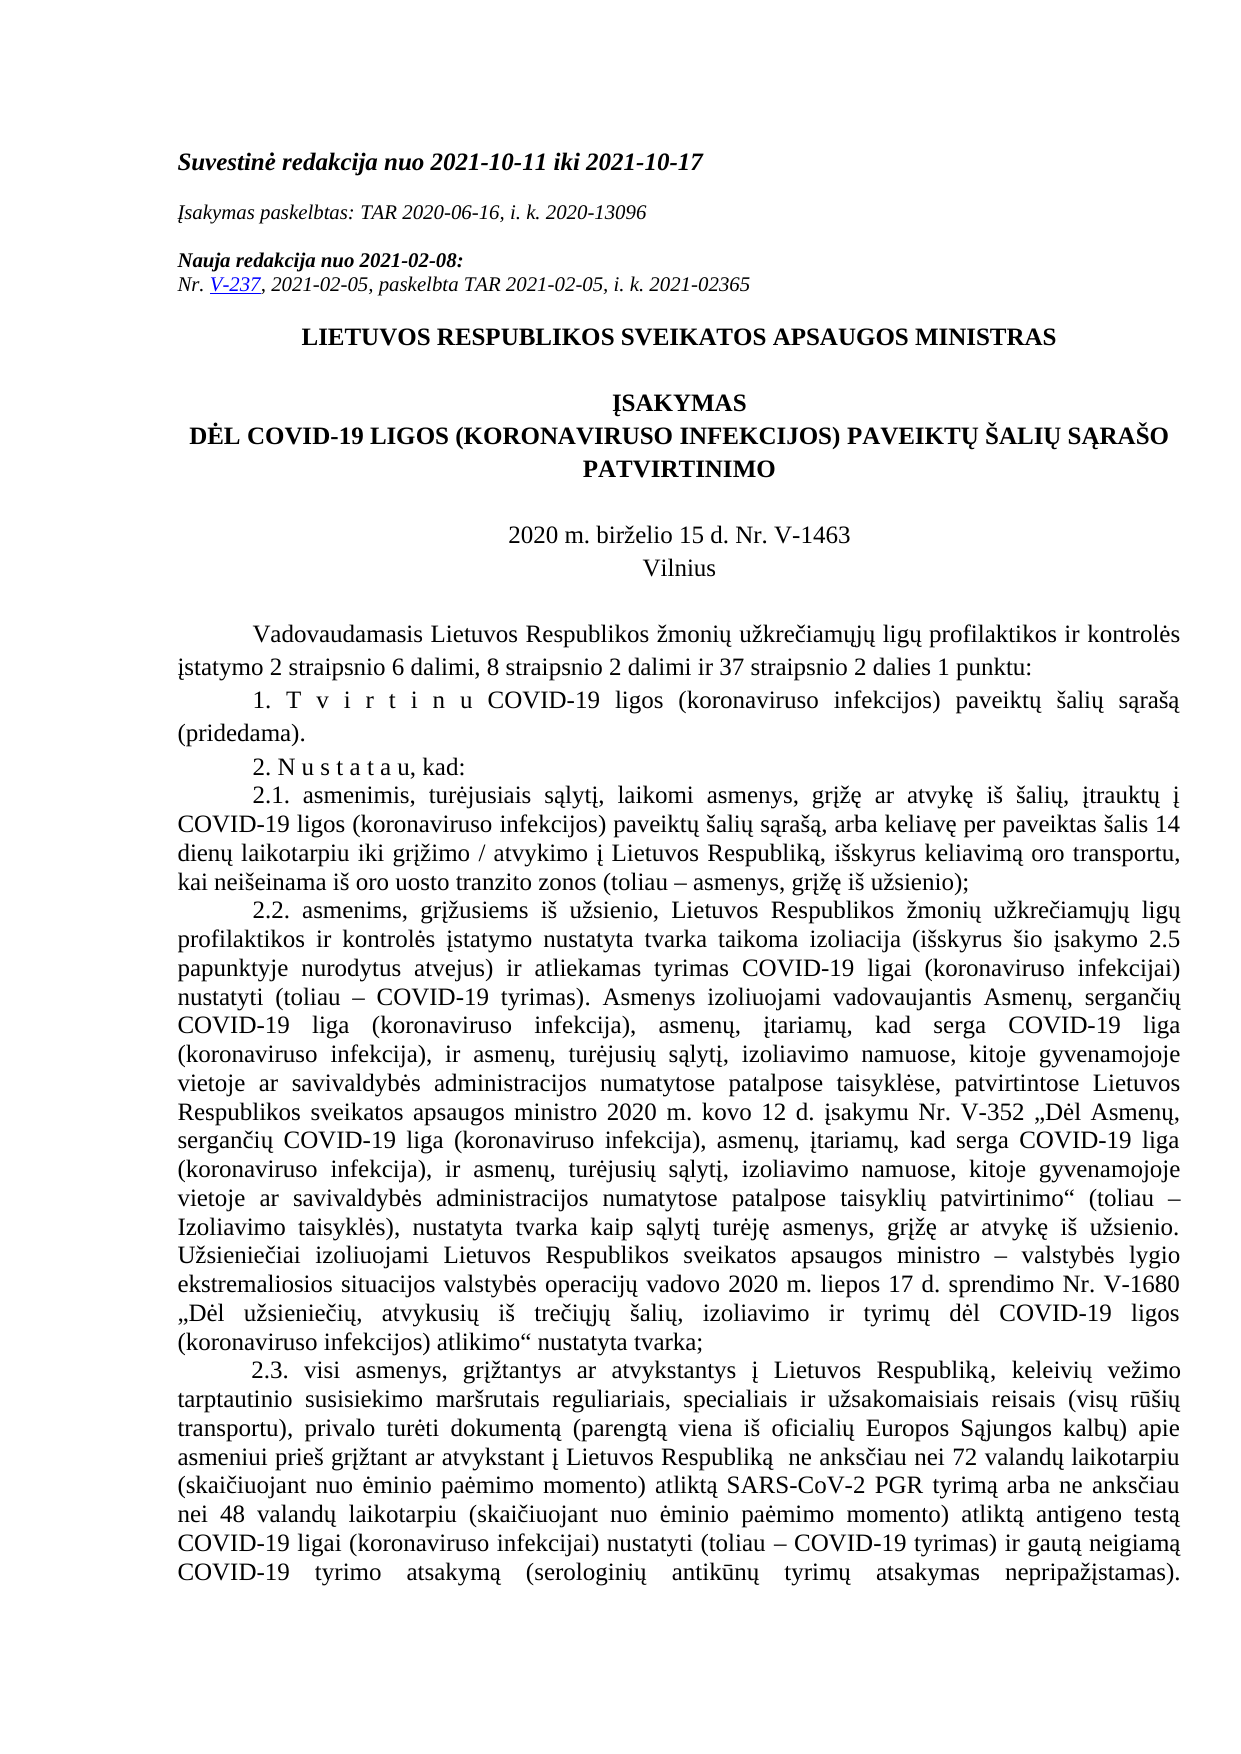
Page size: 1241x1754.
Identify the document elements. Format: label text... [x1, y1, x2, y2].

text Suvestinė redakcija nuo 2021-10-11 iki 2021-10-17 [177, 147, 1181, 176]
text Vadovaudamasis Lietuvos Respublikos žmonių užkrečiamųjų ligų profilaktikos ir kontrolės įstatymo 2 straipsnio 6 dalimi, 8 straipsnio 2 dalimi ir 37 straipsnio 2 dalies 1 punktu: [177, 619, 1181, 681]
text 2. N u s t a t a u, kad: [177, 752, 1181, 780]
text 2.2. asmenims, grįžusiems iš užsienio, Lietuvos Respublikos žmonių užkrečiamųjų ligų profilaktikos ir kontrolės įstatymo nustatyta tvarka taikoma izoliacija (išskyrus šio įsakymo 2.5 papunktyje nurodytus atvejus) ir atliekamas tyrimas COVID-19 ligai (koronaviruso infekcijai) nustatyti (toliau – COVID-19 tyrimas). Asmenys izoliuojami vadovaujantis Asmenų, sergančių COVID-19 liga (koronaviruso infekcija), asmenų, įtariamų, kad serga COVID-19 liga (koronaviruso infekcija), ir asmenų, turėjusių sąlytį, izoliavimo namuose, kitoje gyvenamojoje vietoje ar savivaldybės administracijos numatytose patalpose taisyklėse, patvirtintose Lietuvos Respublikos sveikatos apsaugos ministro 2020 m. kovo 12 d. įsakymu Nr. V-352 „Dėl Asmenų, sergančių COVID-19 liga (koronaviruso infekcija), asmenų, įtariamų, kad serga COVID-19 liga (koronaviruso infekcija), ir asmenų, turėjusių sąlytį, izoliavimo namuose, kitoje gyvenamojoje vietoje ar savivaldybės administracijos numatytose patalpose taisyklių patvirtinimo“ (toliau – Izoliavimo taisyklės), nustatyta tvarka kaip sąlytį turėję asmenys, grįžę ar atvykę iš užsienio. Užsieniečiai izoliuojami Lietuvos Respublikos sveikatos apsaugos ministro – valstybės lygio ekstremaliosios situacijos valstybės operacijų vadovo 2020 m. liepos 17 d. sprendimo Nr. V-1680 „Dėl užsieniečių, atvykusių iš trečiųjų šalių, izoliavimo ir tyrimų dėl COVID-19 ligos (koronaviruso infekcijos) atlikimo“ nustatyta tvarka; [177, 895, 1181, 1355]
text 2.1. asmenimis, turėjusiais sąlytį, laikomi asmenys, grįžę ar atvykę iš šalių, įtrauktų į COVID-19 ligos (koronaviruso infekcijos) paveiktų šalių sąrašą, arba keliavę per paveiktas šalis 14 dienų laikotarpiu iki grįžimo / atvykimo į Lietuvos Respubliką, išskyrus keliavimą oro transportu, kai neišeinama iš oro uosto tranzito zonos (toliau – asmenys, grįžę iš užsienio); [177, 780, 1181, 895]
text 2020 m. birželio 15 d. Nr. V-1463 Vilnius [177, 520, 1181, 582]
text LIETUVOS RESPUBLIKOS SVEIKATOS APSAUGOS MINISTRAS [177, 322, 1181, 351]
text Dėl COVID-19 ligos (koronaviruso infekcijos) paveiktų šalių sąrašo patvirtinimo [177, 421, 1181, 483]
text Įsakymas paskelbtas: TAR 2020-06-16, i. k. 2020-13096 [177, 200, 1181, 224]
text Nauja redakcija nuo 2021-02-08: [177, 248, 1181, 272]
text Nr. V-237, 2021-02-05, paskelbta TAR 2021-02-05, i. k. 2021-02365 [177, 272, 1181, 296]
text 2.3. visi asmenys, grįžtantys ar atvykstantys į Lietuvos Respubliką, keleivių vežimo tarptautinio susisiekimo maršrutais reguliariais, specialiais ir užsakomaisiais reisais (visų rūšių transportu), privalo turėti dokumentą (parengtą viena iš oficialių Europos Sąjungos kalbų) apie asmeniui prieš grįžtant ar atvykstant į Lietuvos Respubliką ne anksčiau nei 72 valandų laikotarpiu (skaičiuojant nuo ėminio paėmimo momento) atliktą SARS-CoV-2 PGR tyrimą arba ne anksčiau nei 48 valandų laikotarpiu (skaičiuojant nuo ėminio paėmimo momento) atliktą antigeno testą COVID-19 ligai (koronaviruso infekcijai) nustatyti (toliau – COVID-19 tyrimas) ir gautą neigiamą COVID-19 tyrimo atsakymą (serologinių antikūnų tyrimų atsakymas nepripažįstamas). [177, 1355, 1181, 1585]
text 1. T v i r t i n u COVID-19 ligos (koronaviruso infekcijos) paveiktų šalių sąrašą (pridedama). [177, 686, 1181, 747]
text ĮSAKYMAS [177, 388, 1181, 417]
